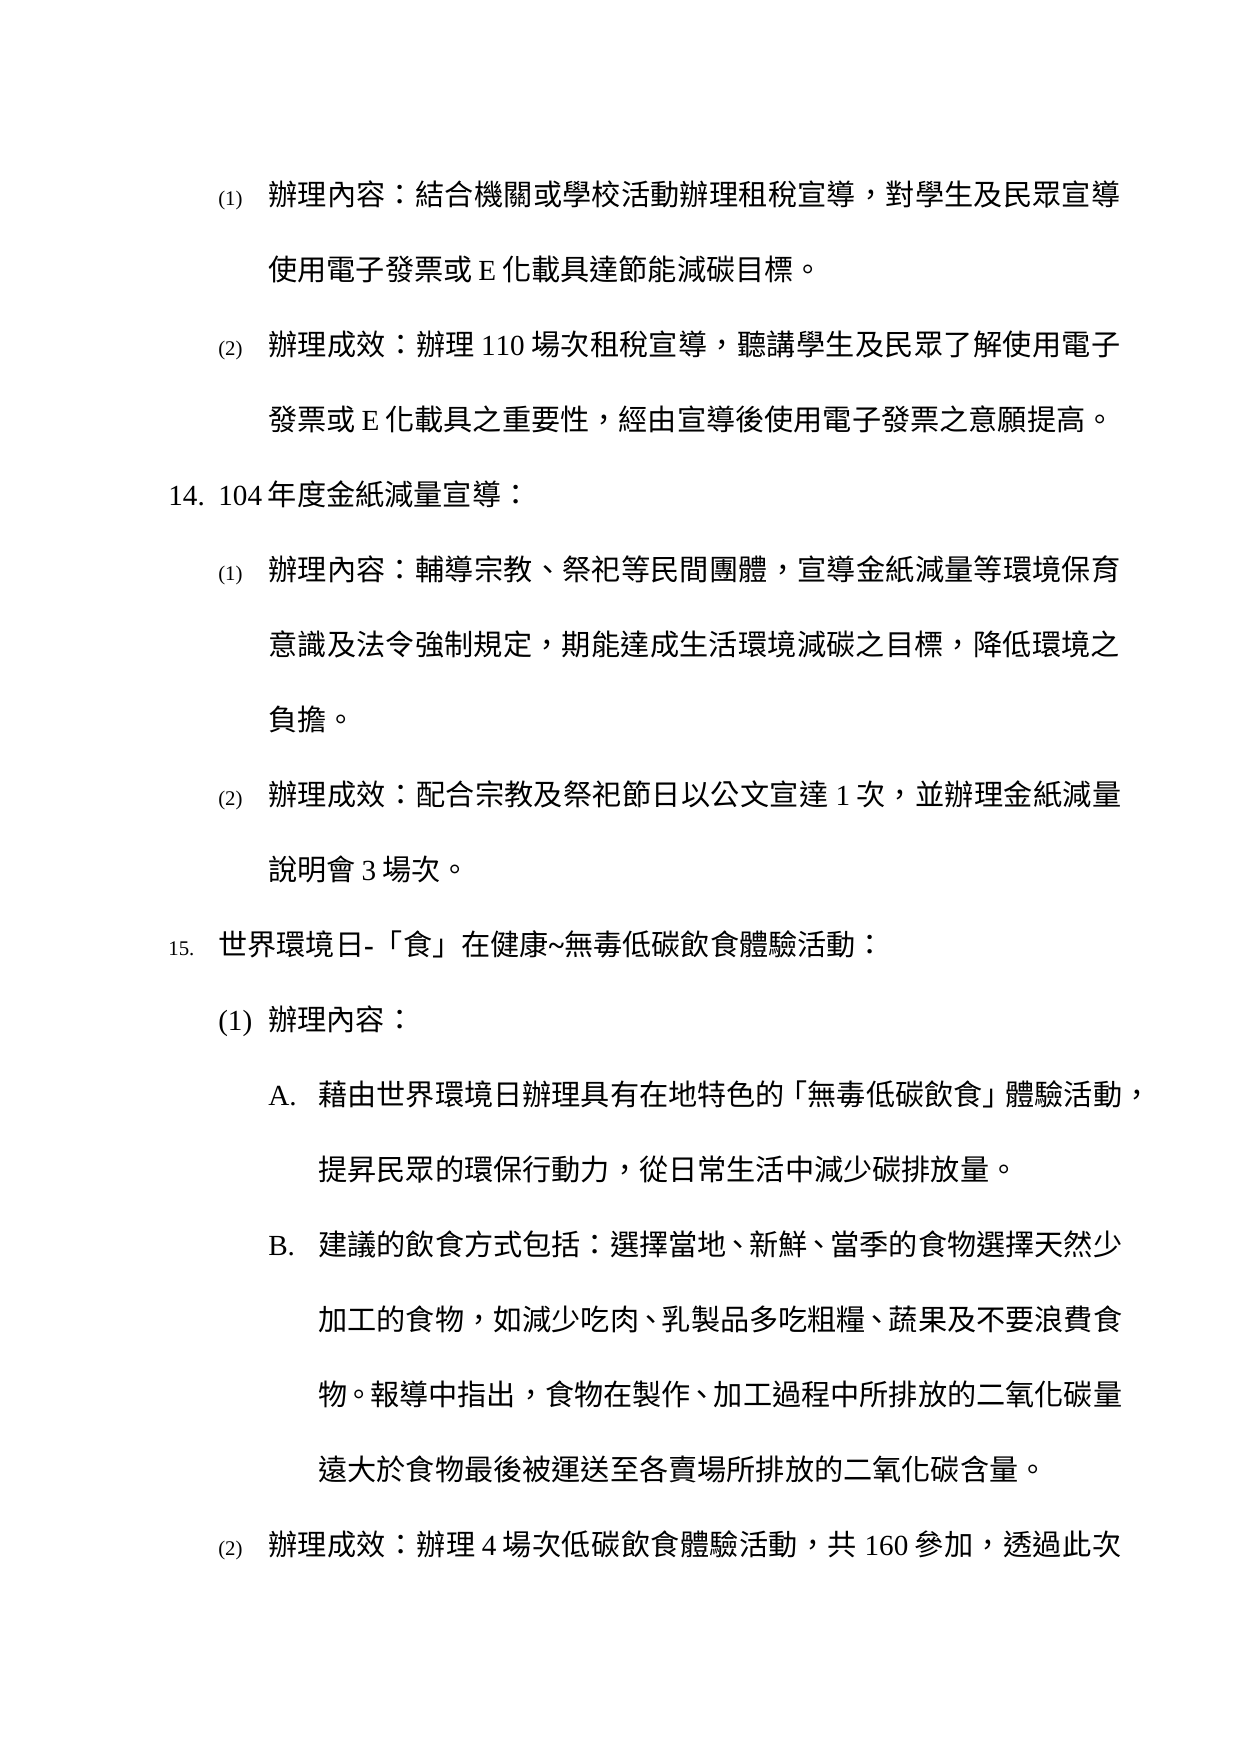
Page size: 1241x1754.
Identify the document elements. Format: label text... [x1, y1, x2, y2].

list 建議的飲食方式包括：選擇當地、新鮮、當季的食物選擇天然少加工的食物，如減少吃肉、乳製品多吃粗糧、蔬果及不要浪費食物。報導中指出，食物在製作、加工過程中所排放的二氧化碳量遠大於食物最後被運送至各賣場所排放的二氧化碳含量。 [268, 1206, 1122, 1506]
list 104年度金紙減量宣導： [168, 456, 1122, 531]
list 辦理成效：辦理110場次租稅宣導，聽講學生及民眾了解使用電子發票或E化載具之重要性，經由宣導後使用電子發票之意願提高。 [218, 306, 1122, 456]
list 世界環境日-「食」在健康~無毒低碳飲食體驗活動： [168, 906, 1122, 981]
list 藉由世界環境日辦理具有在地特色的「無毒低碳飲食」體驗活動，提昇民眾的環保行動力，從日常生活中減少碳排放量。 [268, 1056, 1122, 1206]
list 辦理成效：配合宗教及祭祀節日以公文宣達1次，並辦理金紙減量說明會3場次。 [218, 756, 1122, 906]
list 辦理內容：結合機關或學校活動辦理租稅宣導，對學生及民眾宣導使用電子發票或E化載具達節能減碳目標。 [218, 156, 1122, 306]
list 辦理內容： [218, 981, 1122, 1056]
list 辦理成效：辦理4場次低碳飲食體驗活動，共160參加，透過此次 [218, 1506, 1122, 1581]
list 辦理內容：輔導宗教、祭祀等民間團體，宣導金紙減量等環境保育意識及法令強制規定，期能達成生活環境減碳之目標，降低環境之負擔。 [218, 531, 1122, 756]
